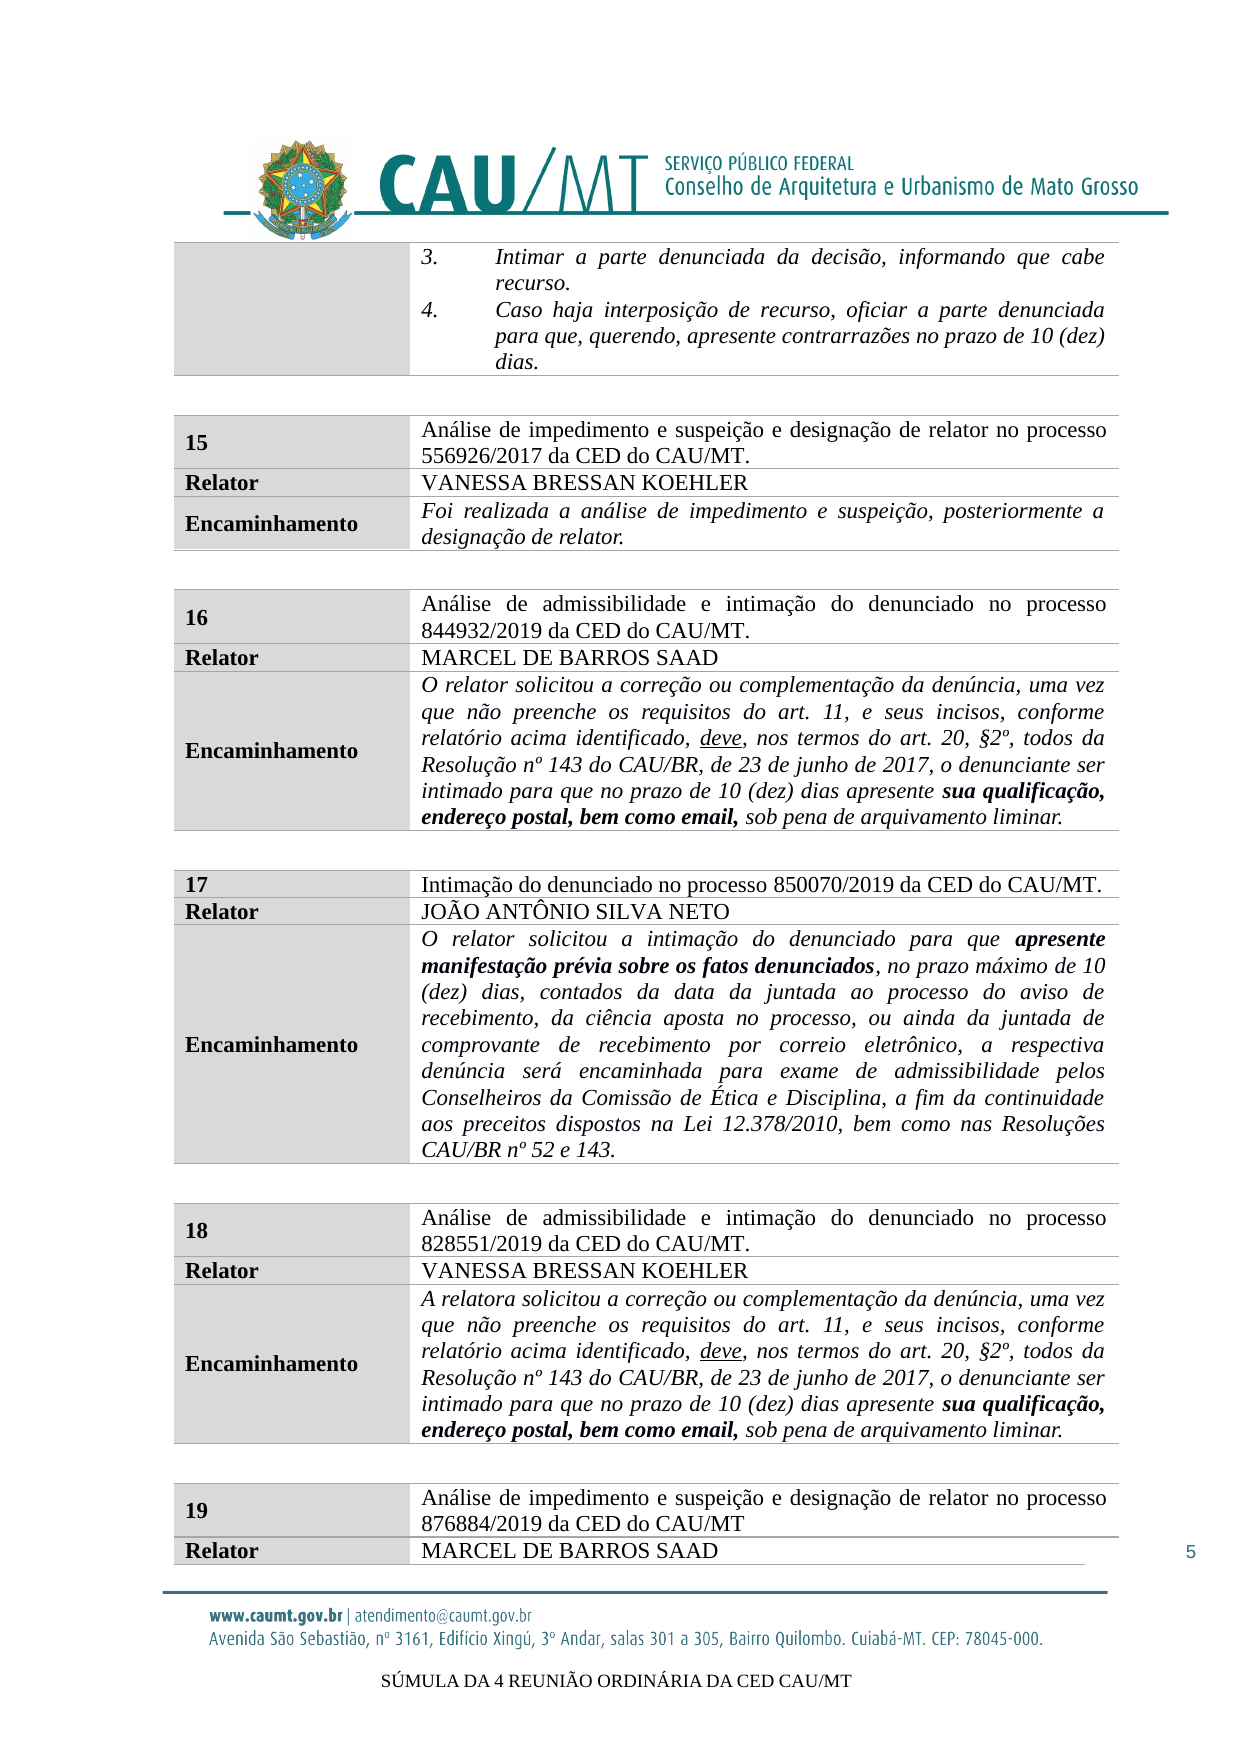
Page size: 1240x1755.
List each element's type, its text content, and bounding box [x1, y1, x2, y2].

table_header Intimação do denunciado no processo 850070/2019 da CED do CAU/MT. [410, 871, 1119, 897]
table_cell Encaminhamento [174, 672, 410, 830]
table_header 19 [174, 1484, 410, 1536]
table_cell A CED-CAU/MT emitiu a Deliberação nº 094/2019-CED-CAU/MT, na qual DELIBEROU: Aprovar o não acatamento da denúncia e a consequente determinação do seu arquivamento liminar, nos termos do parecer do relator; Intimar o denunciante desta decisão, cabendo interposição de recurso ao Plenário do CAU/RS no prazo de 10 (dez) dias, nos termos do art. 22 da Resolução n° 143 do CAU/BR. Intimar a parte denunciada da decisão, informando que cabe recurso. Caso haja interposição de recurso, oficiar a parte denunciada para que, querendo, apresente contrarrazões no prazo de 10 (dez) dias. [410, 243, 1119, 375]
table_cell O relator solicitou a correção ou complementação da denúncia, uma vez que não preenche os requisitos do art. 11, e seus incisos, conforme relatório acima identificado, deve, nos termos do art. 20, §2º, todos da Resolução nº 143 do CAU/BR, de 23 de junho de 2017, o denunciante ser intimado para que no prazo de 10 (dez) dias apresente sua qualificação, endereço postal, bem como email, sob pena de arquivamento liminar. [410, 672, 1119, 830]
table_cell Relator [174, 469, 410, 496]
table_header 16 [174, 590, 410, 643]
table_cell Relator [174, 644, 410, 671]
table_header 18 [174, 1204, 410, 1256]
table_header 15 [174, 416, 410, 468]
table_cell [174, 243, 410, 375]
table_header Análise de impedimento e suspeição e designação de relator no processo 876884/2019 da CED do CAU/MT [410, 1484, 1119, 1536]
table_cell Relator [174, 898, 410, 924]
table_header Análise de admissibilidade e intimação do denunciado no processo 828551/2019 da CED do CAU/MT. [410, 1204, 1119, 1256]
table_cell MARCEL DE BARROS SAAD [410, 644, 1119, 671]
table_cell Encaminhamento [174, 925, 410, 1163]
table_header Análise de admissibilidade e intimação do denunciado no processo 844932/2019 da CED do CAU/MT. [410, 590, 1119, 643]
table_cell A relatora solicitou a correção ou complementação da denúncia, uma vez que não preenche os requisitos do art. 11, e seus incisos, conforme relatório acima identificado, deve, nos termos do art. 20, §2º, todos da Resolução nº 143 do CAU/BR, de 23 de junho de 2017, o denunciante ser intimado para que no prazo de 10 (dez) dias apresente sua qualificação, endereço postal, bem como email, sob pena de arquivamento liminar. [410, 1285, 1119, 1443]
table_cell JOÃO ANTÔNIO SILVA NETO [410, 898, 1119, 924]
table_header Análise de impedimento e suspeição e designação de relator no processo 556926/2017 da CED do CAU/MT. [410, 416, 1119, 468]
table_cell Relator [174, 1257, 410, 1284]
table_cell O relator solicitou a intimação do denunciado para que apresente manifestação prévia sobre os fatos denunciados, no prazo máximo de 10 (dez) dias, contados da data da juntada ao processo do aviso de recebimento, da ciência aposta no processo, ou ainda da juntada de comprovante de recebimento por correio eletrônico, a respectiva denúncia será encaminhada para exame de admissibilidade pelos Conselheiros da Comissão de Ética e Disciplina, a fim da continuidade aos preceitos dispostos na Lei 12.378/2010, bem como nas Resoluções CAU/BR nº 52 e 143. [410, 925, 1119, 1163]
table_header 17 [174, 871, 410, 897]
table_cell Encaminhamento [174, 497, 410, 549]
table_cell VANESSA BRESSAN KOEHLER [410, 1257, 1119, 1284]
table_cell Encaminhamento [174, 1285, 410, 1443]
table_cell Relator [174, 1538, 410, 1564]
table_cell VANESSA BRESSAN KOEHLER [410, 469, 1119, 496]
table_cell Foi realizada a análise de impedimento e suspeição, posteriormente a designação de relator. [410, 497, 1119, 549]
table_cell MARCEL DE BARROS SAAD [410, 1538, 1119, 1564]
